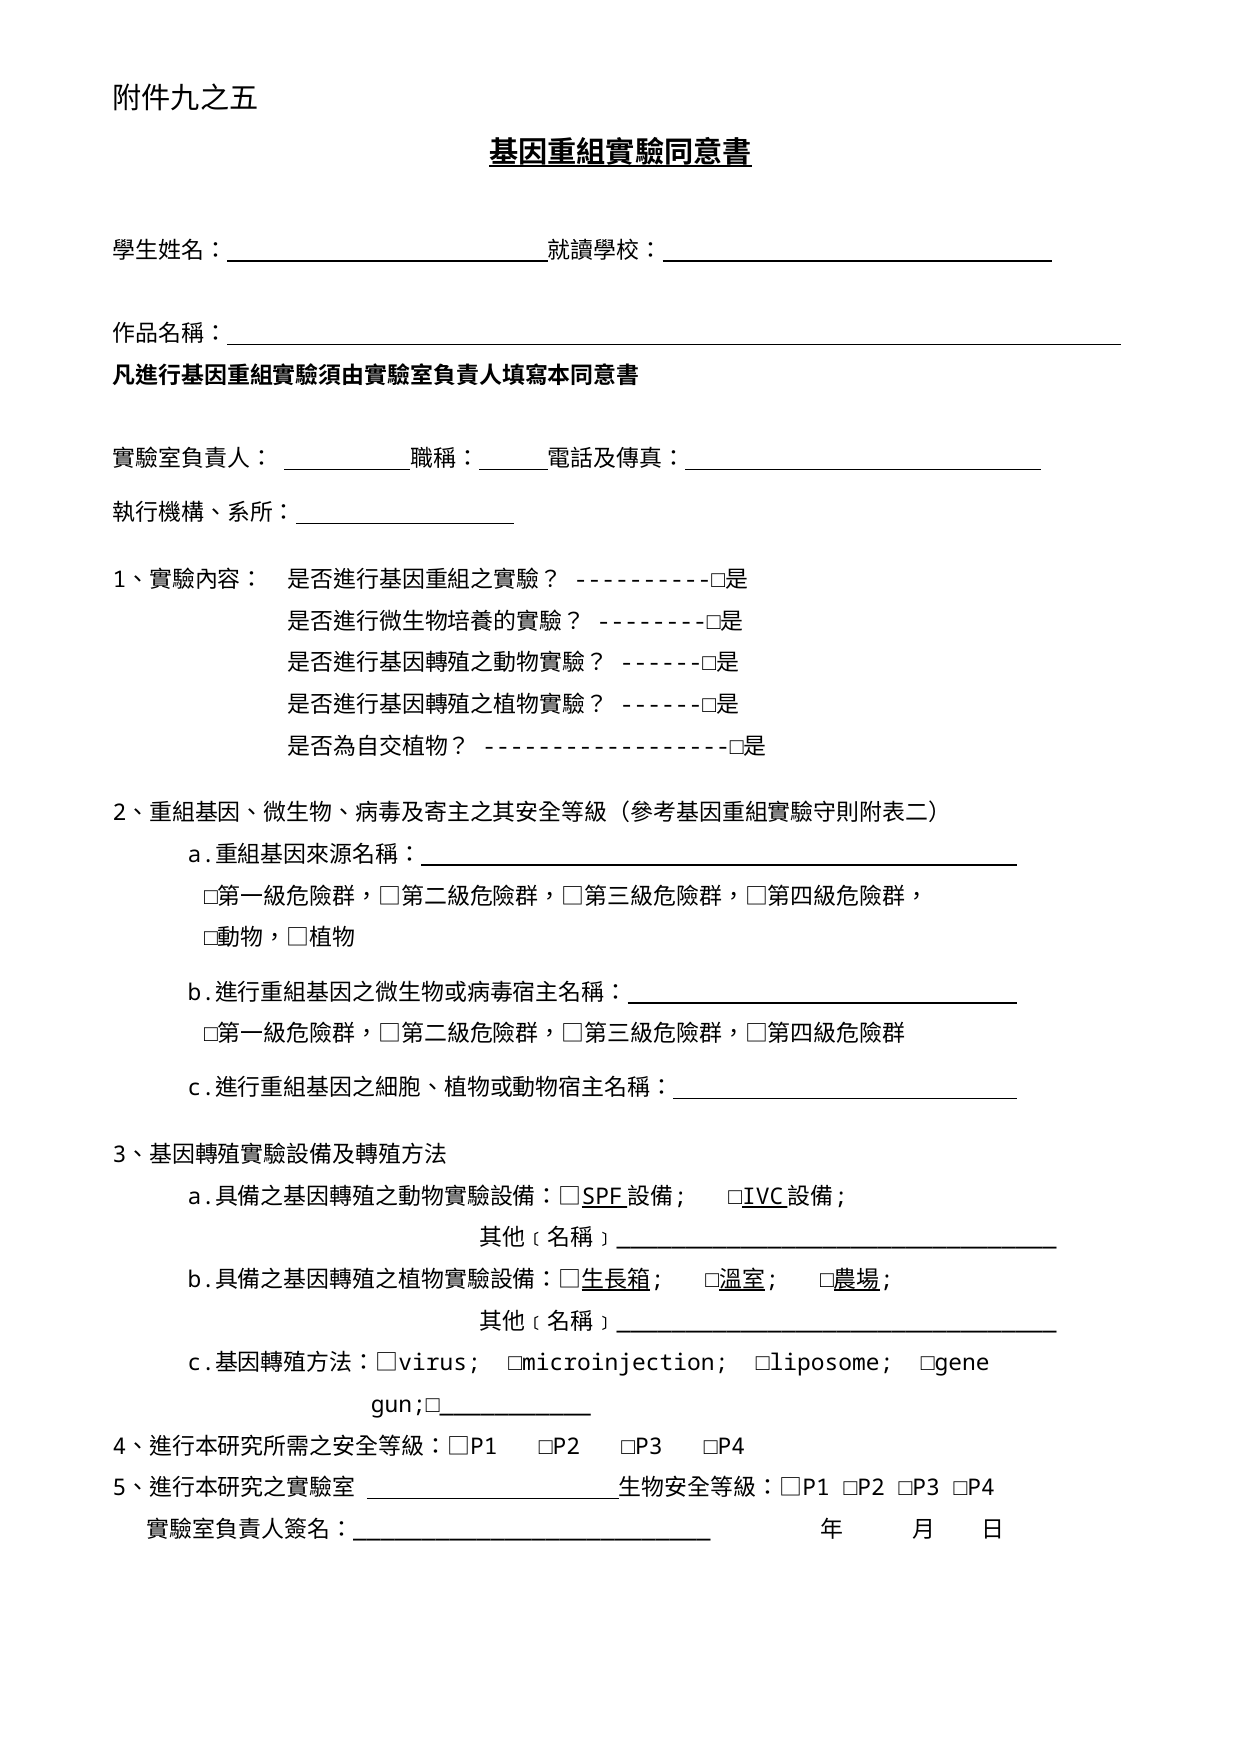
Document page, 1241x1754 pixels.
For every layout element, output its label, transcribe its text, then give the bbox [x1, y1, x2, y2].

text a.重組基因來源名稱： [187, 829, 1128, 871]
text 作品名稱： [112, 308, 1128, 350]
text 是否進行基因轉殖之植物實驗？ ------□是 [187, 679, 1128, 721]
text 凡進行基因重組實驗須由實驗室負責人填寫本同意書 [112, 350, 1084, 392]
text □動物，□植物 [204, 912, 1128, 954]
text 是否進行微生物培養的實驗？ --------□是 [187, 596, 1128, 637]
text 基因重組實驗同意書 [112, 129, 1128, 171]
text 實驗室負責人： 職稱： 電話及傳真： [112, 433, 1128, 475]
text □第一級危險群，□第二級危險群，□第三級危險群，□第四級危險群 [204, 1008, 1128, 1050]
text 5、進行本研究之實驗室 生物安全等級：□P1 □P2 □P3 □P4 [112, 1462, 1128, 1504]
text a.具備之基因轉殖之動物實驗設備：□SPF設備; □IVC設備; [187, 1171, 1128, 1212]
text 1、實驗內容： 是否進行基因重組之實驗？ ----------□是 [112, 554, 1128, 596]
text □第一級危險群，□第二級危險群，□第三級危險群，□第四級危險群， [204, 871, 1128, 912]
text 學生姓名： 就讀學校： [112, 225, 1128, 267]
text b.進行重組基因之微生物或病毒宿主名稱： [187, 967, 1128, 1008]
text 其他﹝名稱﹞________________________________ [479, 1296, 1128, 1337]
text 執行機構、系所： [112, 487, 1128, 529]
text 是否進行基因轉殖之動物實驗？ ------□是 [187, 637, 1128, 679]
text 附件九之五 [112, 75, 1128, 117]
text 4、進行本研究所需之安全等級：□P1 □P2 □P3 □P4 [112, 1421, 1128, 1462]
text 是否為自交植物？ ------------------□是 [187, 721, 1128, 762]
text b.具備之基因轉殖之植物實驗設備：□生長箱; □溫室; □農場; [187, 1254, 1128, 1296]
text c.基因轉殖方法：□virus; □microinjection; □liposome; □gene gun;□___________ [187, 1337, 1128, 1421]
text 其他﹝名稱﹞________________________________ [479, 1212, 1128, 1254]
text 3、基因轉殖實驗設備及轉殖方法 [112, 1129, 1128, 1171]
text 2、重組基因、微生物、病毒及寄主之其安全等級（參考基因重組實驗守則附表二） [112, 787, 1128, 829]
text 實驗室負責人簽名：__________________________ 年 月 日 [112, 1504, 1128, 1546]
text c.進行重組基因之細胞、植物或動物宿主名稱： [187, 1062, 1128, 1104]
